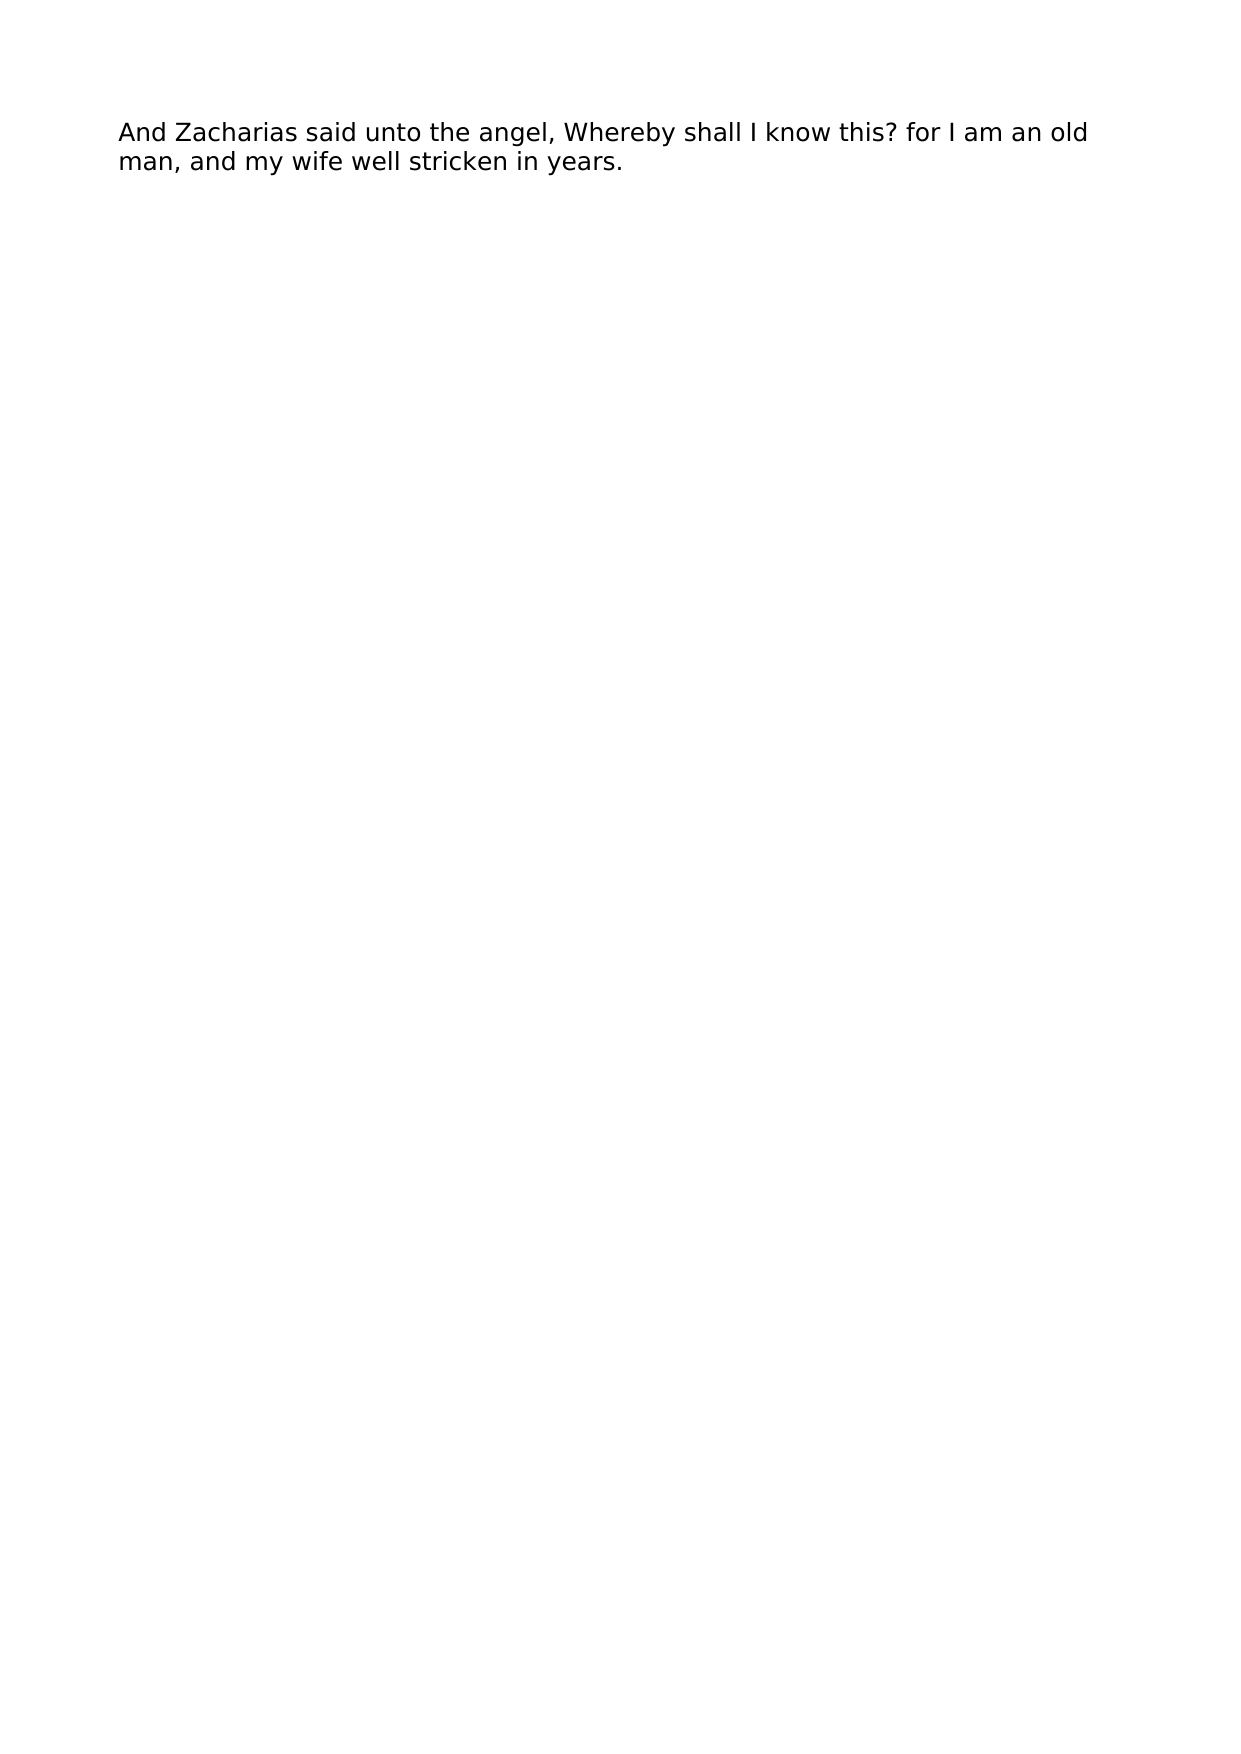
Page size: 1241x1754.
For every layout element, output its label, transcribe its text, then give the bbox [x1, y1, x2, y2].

text And Zacharias said unto the angel, Whereby shall I know this? for I am an old man, and my wife well stricken in years. [118, 118, 1122, 176]
